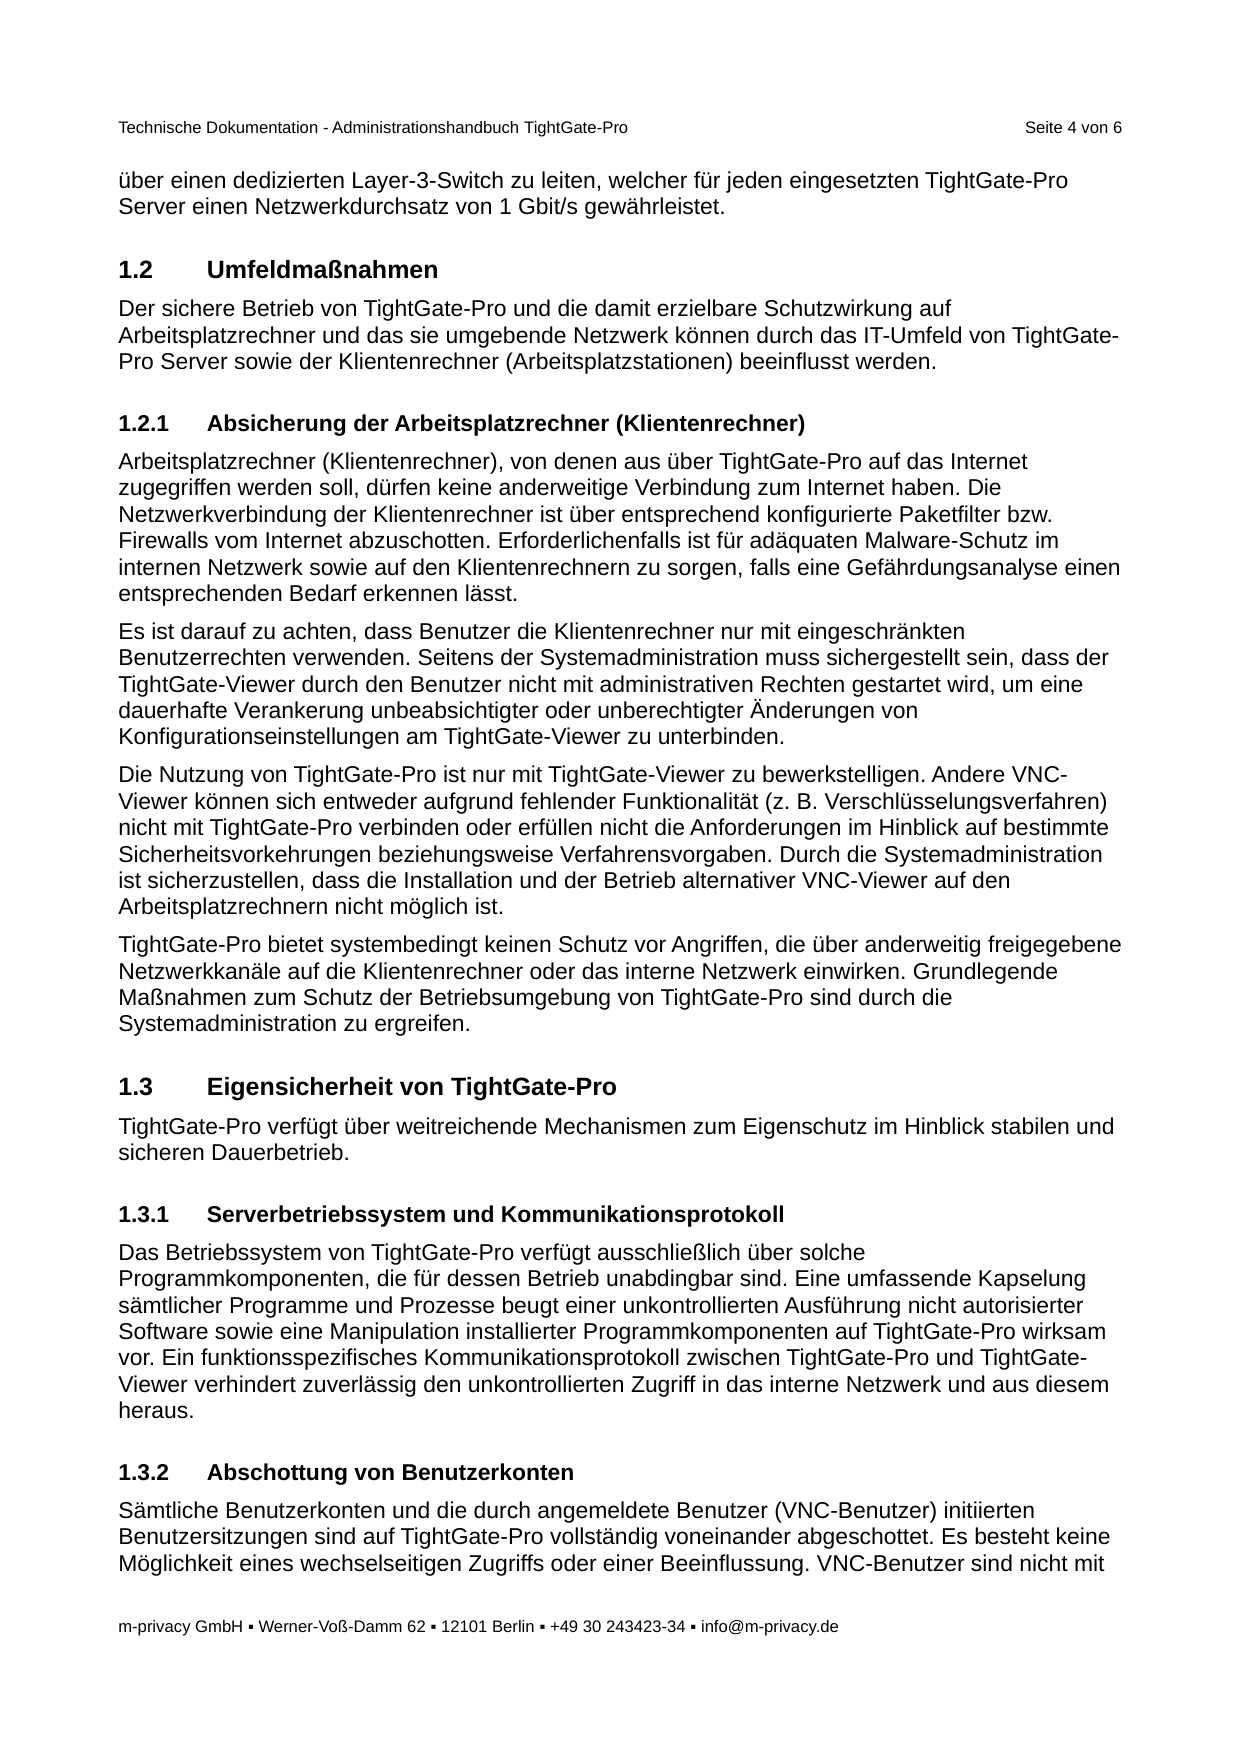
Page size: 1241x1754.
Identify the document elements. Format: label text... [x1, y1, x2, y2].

subtitle Serverbetriebssystem und Kommunikationsprotokoll [118, 1201, 1122, 1227]
subtitle Eigensicherheit von TightGate-Pro [118, 1072, 1122, 1101]
text Sämtliche Benutzerkonten und die durch angemeldete Benutzer (VNC-Benutzer) initiierten Benutzersitzungen sind auf TightGate-Pro vollständig voneinander abgeschottet. Es besteht keine Möglichkeit eines wechselseitigen Zugriffs oder einer Beeinflussung. VNC-Benutzer sind nicht mit [118, 1497, 1122, 1576]
subtitle Absicherung der Arbeitsplatzrechner (Klientenrechner) [118, 410, 1122, 436]
text Das Betriebssystem von TightGate-Pro verfügt ausschließlich über solche Programmkomponenten, die für dessen Betrieb unabdingbar sind. Eine umfassende Kapselung sämtlicher Programme und Prozesse beugt einer unkontrollierten Ausführung nicht autorisierter Software sowie eine Manipulation installierter Programmkomponenten auf TightGate-Pro wirksam vor. Ein funktionsspezifisches Kommunikationsprotokoll zwischen TightGate-Pro und TightGate-Viewer verhindert zuverlässig den unkontrollierten Zugriff in das interne Netzwerk und aus diesem heraus. [118, 1239, 1122, 1423]
text Die Nutzung von TightGate-Pro ist nur mit TightGate-Viewer zu bewerkstelligen. Andere VNC-Viewer können sich entweder aufgrund fehlender Funktionalität (z. B. Verschlüsselungsverfahren) nicht mit TightGate-Pro verbinden oder erfüllen nicht die Anforderungen im Hinblick auf bestimmte Sicherheitsvorkehrungen beziehungsweise Verfahrensvorgaben. Durch die Systemadministration ist sicherzustellen, dass die Installation und der Betrieb alternativer VNC-Viewer auf den Arbeitsplatzrechnern nicht möglich ist. [118, 761, 1122, 919]
text TightGate-Pro bietet systembedingt keinen Schutz vor Angriffen, die über anderweitig freigegebene Netzwerkkanäle auf die Klientenrechner oder das interne Netzwerk einwirken. Grundlegende Maßnahmen zum Schutz der Betriebsumgebung von TightGate-Pro sind durch die Systemadministration zu ergreifen. [118, 931, 1122, 1037]
text Der sichere Betrieb von TightGate-Pro und die damit erzielbare Schutzwirkung auf Arbeitsplatzrechner und das sie umgebende Netzwerk können durch das IT-Umfeld von TightGate-Pro Server sowie der Klientenrechner (Arbeitsplatzstationen) beeinflusst werden. [118, 295, 1122, 374]
text Arbeitsplatzrechner (Klientenrechner), von denen aus über TightGate-Pro auf das Internet zugegriffen werden soll, dürfen keine anderweitige Verbindung zum Internet haben. Die Netzwerkverbindung der Klientenrechner ist über entsprechend konfigurierte Paketfilter bzw. Firewalls vom Internet abzuschotten. Erforderlichenfalls ist für adäquaten Malware-Schutz im internen Netzwerk sowie auf den Klientenrechnern zu sorgen, falls eine Gefährdungsanalyse einen entsprechenden Bedarf erkennen lässt. [118, 448, 1122, 606]
text über einen dedizierten Layer-3-Switch zu leiten, welcher für jeden eingesetzten TightGate-Pro Server einen Netzwerkdurchsatz von 1 Gbit/s gewährleistet. [118, 167, 1122, 219]
text TightGate-Pro verfügt über weitreichende Mechanismen zum Eigenschutz im Hinblick stabilen und sicheren Dauerbetrieb. [118, 1113, 1122, 1165]
text Es ist darauf zu achten, dass Benutzer die Klientenrechner nur mit eingeschränkten Benutzerrechten verwenden. Seitens der Systemadministration muss sichergestellt sein, dass der TightGate-Viewer durch den Benutzer nicht mit administrativen Rechten gestartet wird, um eine dauerhafte Verankerung unbeabsichtigter oder unberechtigter Änderungen von Konfigurationseinstellungen am TightGate-Viewer zu unterbinden. [118, 618, 1122, 750]
subtitle Abschottung von Benutzerkonten [118, 1459, 1122, 1485]
subtitle Umfeldmaßnahmen [118, 255, 1122, 284]
